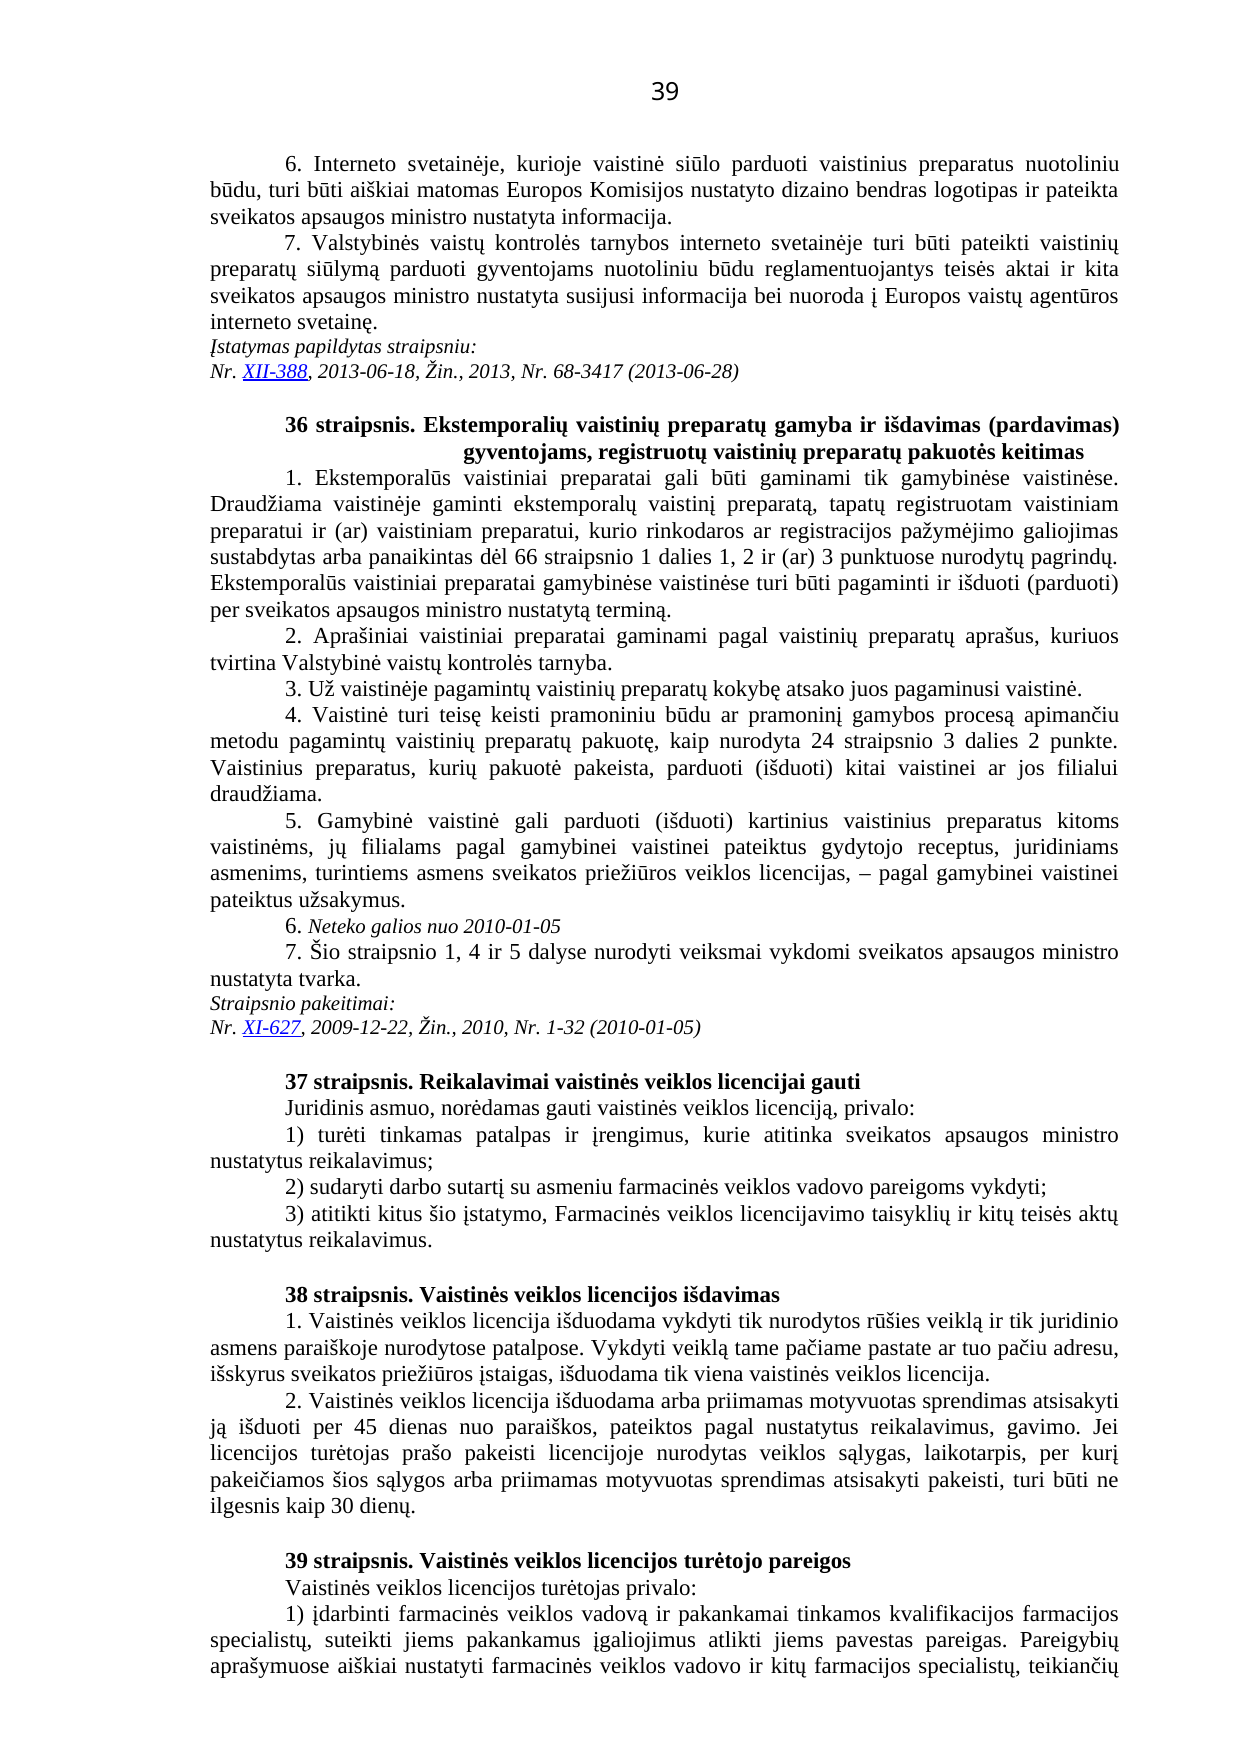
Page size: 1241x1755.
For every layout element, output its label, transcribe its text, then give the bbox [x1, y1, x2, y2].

text Nr. XI-627, 2009-12-22, Žin., 2010, Nr. 1-32 (2010-01-05) [210, 1015, 1120, 1039]
text 5. Gamybinė vaistinė gali parduoti (išduoti) kartinius vaistinius preparatus kitoms vaistinėms, jų filialams pagal gamybinei vaistinei pateiktus gydytojo receptus, juridiniams asmenims, turintiems asmens sveikatos priežiūros veiklos licencijas, – pagal gamybinei vaistinei pateiktus užsakymus. [210, 807, 1120, 912]
text 36 straipsnis. Ekstemporalių vaistinių preparatų gamyba ir išdavimas (pardavimas) gyventojams, registruotų vaistinių preparatų pakuotės keitimas [285, 411, 1120, 464]
text 38 straipsnis. Vaistinės veiklos licencijos išdavimas [210, 1281, 1120, 1308]
text Nr. XII-388, 2013-06-18, Žin., 2013, Nr. 68-3417 (2013-06-28) [210, 358, 1120, 383]
text 6. Neteko galios nuo 2010-01-05 [210, 912, 1120, 938]
text 2. Aprašiniai vaistiniai preparatai gaminami pagal vaistinių preparatų aprašus, kuriuos tvirtina Valstybinė vaistų kontrolės tarnyba. [210, 622, 1120, 675]
text Įstatymas papildytas straipsniu: [210, 334, 1120, 358]
text 1) įdarbinti farmacinės veiklos vadovą ir pakankamai tinkamos kvalifikacijos farmacijos specialistų, suteikti jiems pakankamus įgaliojimus atlikti jiems pavestas pareigas. Pareigybių aprašymuose aiškiai nustatyti farmacinės veiklos vadovo ir kitų farmacijos specialistų, teikiančių [210, 1600, 1120, 1679]
text 2) sudaryti darbo sutartį su asmeniu farmacinės veiklos vadovo pareigoms vykdyti; [210, 1173, 1120, 1200]
text 39 straipsnis. Vaistinės veiklos licencijos turėtojo pareigos [210, 1547, 1120, 1573]
text Straipsnio pakeitimai: [210, 991, 1120, 1015]
text Juridinis asmuo, norėdamas gauti vaistinės veiklos licenciją, privalo: [210, 1094, 1120, 1121]
text 3. Už vaistinėje pagamintų vaistinių preparatų kokybę atsako juos pagaminusi vaistinė. [210, 675, 1120, 701]
text 7. Šio straipsnio 1, 4 ir 5 dalyse nurodyti veiksmai vykdomi sveikatos apsaugos ministro nustatyta tvarka. [210, 938, 1120, 991]
text 1) turėti tinkamas patalpas ir įrengimus, kurie atitinka sveikatos apsaugos ministro nustatytus reikalavimus; [210, 1121, 1120, 1173]
text 1. Vaistinės veiklos licencija išduodama vykdyti tik nurodytos rūšies veiklą ir tik juridinio asmens paraiškoje nurodytose patalpose. Vykdyti veiklą tame pačiame pastate ar tuo pačiu adresu, išskyrus sveikatos priežiūros įstaigas, išduodama tik viena vaistinės veiklos licencija. [210, 1308, 1120, 1387]
text Vaistinės veiklos licencijos turėtojas privalo: [210, 1573, 1120, 1600]
text 4. Vaistinė turi teisę keisti pramoniniu būdu ar pramoninį gamybos procesą apimančiu metodu pagamintų vaistinių preparatų pakuotę, kaip nurodyta 24 straipsnio 3 dalies 2 punkte. Vaistinius preparatus, kurių pakuotė pakeista, parduoti (išduoti) kitai vaistinei ar jos filialui draudžiama. [210, 701, 1120, 807]
text 1. Ekstemporalūs vaistiniai preparatai gali būti gaminami tik gamybinėse vaistinėse. Draudžiama vaistinėje gaminti ekstemporalų vaistinį preparatą, tapatų registruotam vaistiniam preparatui ir (ar) vaistiniam preparatui, kurio rinkodaros ar registracijos pažymėjimo galiojimas sustabdytas arba panaikintas dėl 66 straipsnio 1 dalies 1, 2 ir (ar) 3 punktuose nurodytų pagrindų. Ekstemporalūs vaistiniai preparatai gamybinėse vaistinėse turi būti pagaminti ir išduoti (parduoti) per sveikatos apsaugos ministro nustatytą terminą. [210, 464, 1120, 622]
text 6. Interneto svetainėje, kurioje vaistinė siūlo parduoti vaistinius preparatus nuotoliniu būdu, turi būti aiškiai matomas Europos Komisijos nustatyto dizaino bendras logotipas ir pateikta sveikatos apsaugos ministro nustatyta informacija. [210, 150, 1120, 229]
text 2. Vaistinės veiklos licencija išduodama arba priimamas motyvuotas sprendimas atsisakyti ją išduoti per 45 dienas nuo paraiškos, pateiktos pagal nustatytus reikalavimus, gavimo. Jei licencijos turėtojas prašo pakeisti licencijoje nurodytas veiklos sąlygas, laikotarpis, per kurį pakeičiamos šios sąlygos arba priimamas motyvuotas sprendimas atsisakyti pakeisti, turi būti ne ilgesnis kaip 30 dienų. [210, 1387, 1120, 1518]
text 37 straipsnis. Reikalavimai vaistinės veiklos licencijai gauti [210, 1068, 1120, 1094]
text 3) atitikti kitus šio įstatymo, Farmacinės veiklos licencijavimo taisyklių ir kitų teisės aktų nustatytus reikalavimus. [210, 1200, 1120, 1252]
text 7. Valstybinės vaistų kontrolės tarnybos interneto svetainėje turi būti pateikti vaistinių preparatų siūlymą parduoti gyventojams nuotoliniu būdu reglamentuojantys teisės aktai ir kita sveikatos apsaugos ministro nustatyta susijusi informacija bei nuoroda į Europos vaistų agentūros interneto svetainę. [210, 229, 1120, 334]
